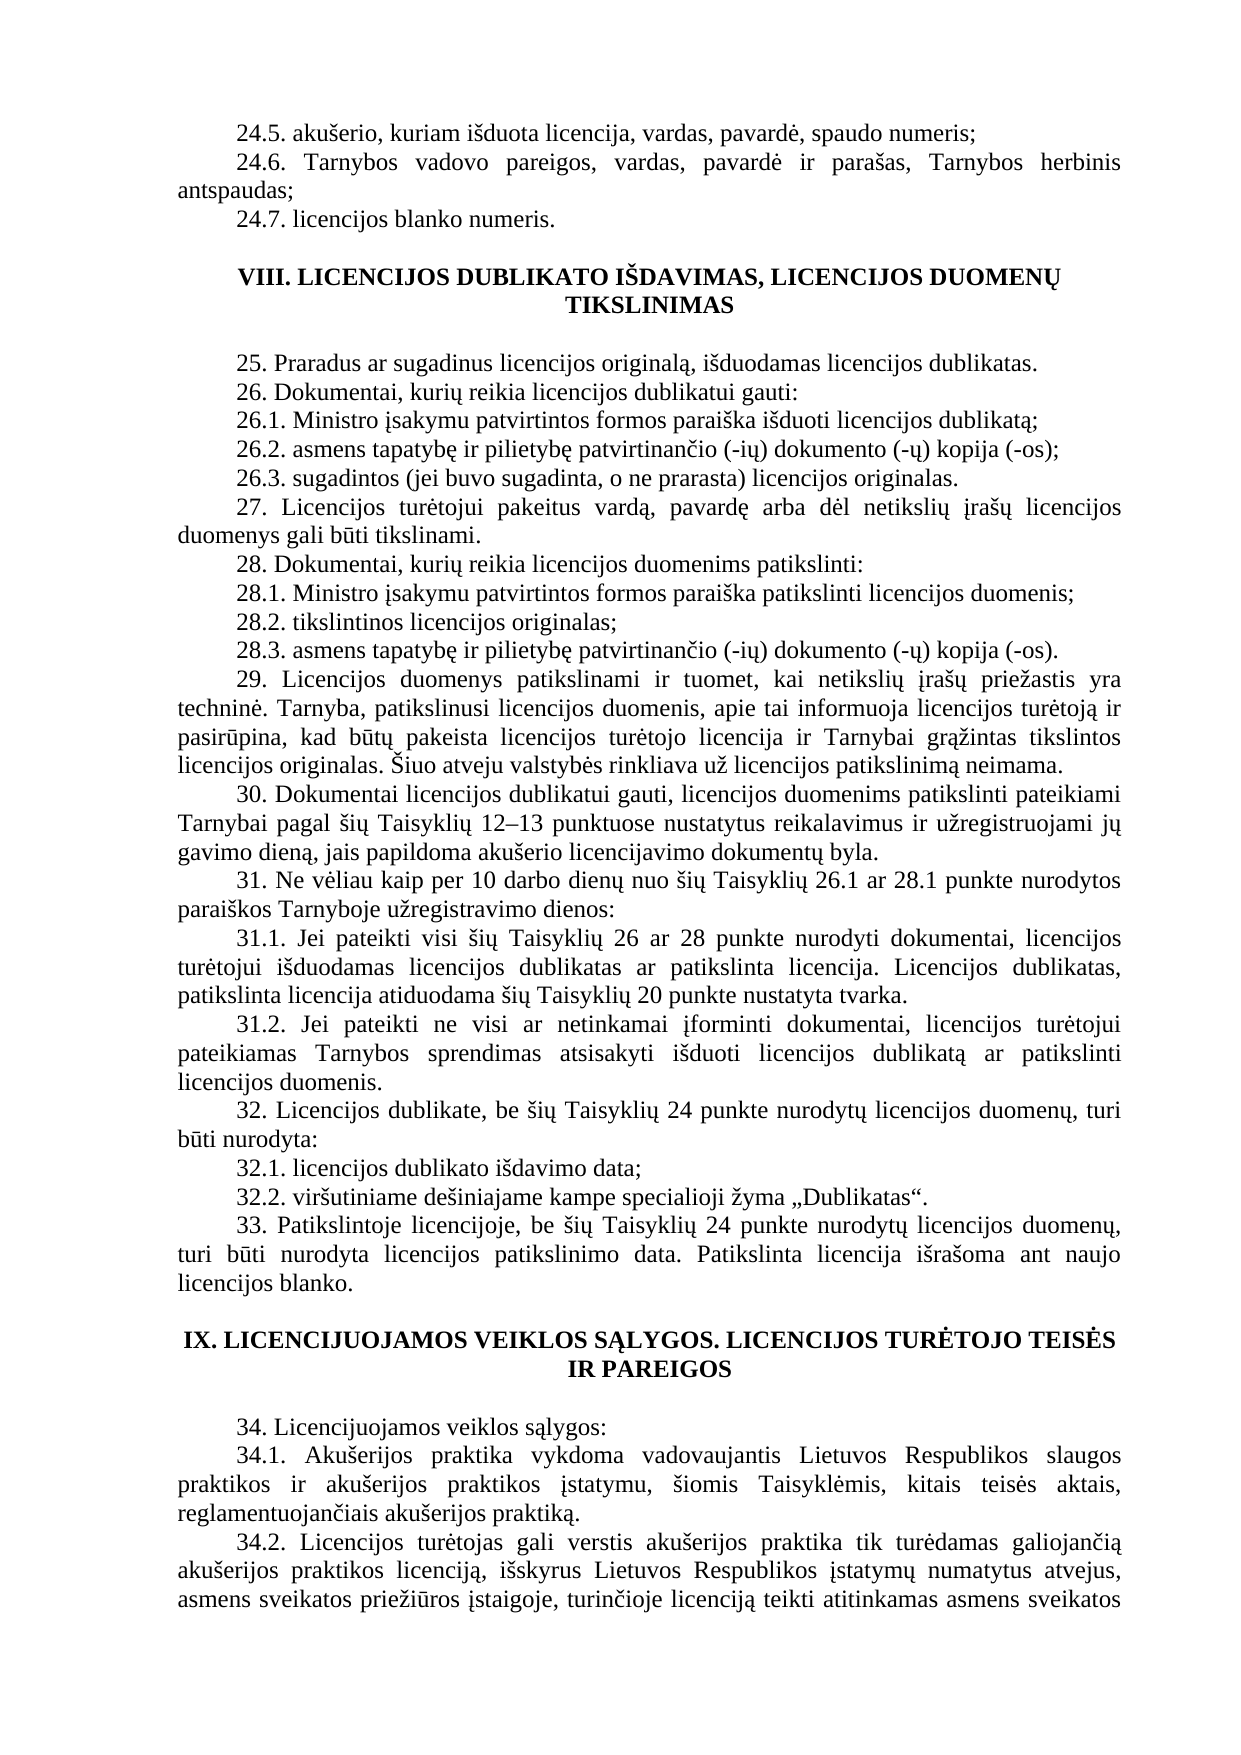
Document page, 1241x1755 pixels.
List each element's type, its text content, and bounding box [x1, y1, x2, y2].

text 28.3. asmens tapatybę ir pilietybę patvirtinančio (-ių) dokumento (-ų) kopija (-os). [177, 636, 1122, 664]
text 24.7. licencijos blanko numeris. [177, 204, 1122, 233]
text 28. Dokumentai, kurių reikia licencijos duomenims patikslinti: [177, 549, 1122, 578]
text 27. Licencijos turėtojui pakeitus vardą, pavardę arba dėl netikslių įrašų licencijos duomenys gali būti tikslinami. [177, 492, 1122, 549]
text 31.1. Jei pateikti visi šių Taisyklių 26 ar 28 punkte nurodyti dokumentai, licencijos turėtojui išduodamas licencijos dublikatas ar patikslinta licencija. Licencijos dublikatas, patikslinta licencija atiduodama šių Taisyklių 20 punkte nustatyta tvarka. [177, 923, 1122, 1009]
text 31. Ne vėliau kaip per 10 darbo dienų nuo šių Taisyklių 26.1 ar 28.1 punkte nurodytos paraiškos Tarnyboje užregistravimo dienos: [177, 866, 1122, 923]
text 26.1. Ministro įsakymu patvirtintos formos paraiška išduoti licencijos dublikatą; [177, 406, 1122, 434]
text 24.6. Tarnybos vadovo pareigos, vardas, pavardė ir parašas, Tarnybos herbinis antspaudas; [177, 147, 1122, 204]
text 33. Patikslintoje licencijoje, be šių Taisyklių 24 punkte nurodytų licencijos duomenų, turi būti nurodyta licencijos patikslinimo data. Patikslinta licencija išrašoma ant naujo licencijos blanko. [177, 1211, 1122, 1297]
text IX. LICENCIJUOJAMOS VEIKLOS SĄLYGOS. LICENCIJOS TURĖTOJO TEISĖS IR PAREIGOS [177, 1326, 1122, 1383]
text 26. Dokumentai, kurių reikia licencijos dublikatui gauti: [177, 377, 1122, 406]
text 32.1. licencijos dublikato išdavimo data; [177, 1153, 1122, 1182]
text 25. Praradus ar sugadinus licencijos originalą, išduodamas licencijos dublikatas. [177, 348, 1122, 377]
text 26.2. asmens tapatybę ir pilietybę patvirtinančio (-ių) dokumento (-ų) kopija (-os); [177, 434, 1122, 463]
text 28.1. Ministro įsakymu patvirtintos formos paraiška patikslinti licencijos duomenis; [177, 578, 1122, 607]
text 26.3. sugadintos (jei buvo sugadinta, o ne prarasta) licencijos originalas. [177, 463, 1122, 492]
text 30. Dokumentai licencijos dublikatui gauti, licencijos duomenims patikslinti pateikiami Tarnybai pagal šių Taisyklių 12–13 punktuose nustatytus reikalavimus ir užregistruojami jų gavimo dieną, jais papildoma akušerio licencijavimo dokumentų byla. [177, 779, 1122, 866]
text 31.2. Jei pateikti ne visi ar netinkamai įforminti dokumentai, licencijos turėtojui pateikiamas Tarnybos sprendimas atsisakyti išduoti licencijos dublikatą ar patikslinti licencijos duomenis. [177, 1009, 1122, 1096]
text 24.5. akušerio, kuriam išduota licencija, vardas, pavardė, spaudo numeris; [177, 118, 1122, 147]
text 34. Licencijuojamos veiklos sąlygos: [177, 1412, 1122, 1441]
text 34.1. Akušerijos praktika vykdoma vadovaujantis Lietuvos Respublikos slaugos praktikos ir akušerijos praktikos įstatymu, šiomis Taisyklėmis, kitais teisės aktais, reglamentuojančiais akušerijos praktiką. [177, 1441, 1122, 1527]
text 32.2. viršutiniame dešiniajame kampe specialioji žyma „Dublikatas“. [177, 1182, 1122, 1211]
text 29. Licencijos duomenys patikslinami ir tuomet, kai netikslių įrašų priežastis yra techninė. Tarnyba, patikslinusi licencijos duomenis, apie tai informuoja licencijos turėtoją ir pasirūpina, kad būtų pakeista licencijos turėtojo licencija ir Tarnybai grąžintas tikslintos licencijos originalas. Šiuo atveju valstybės rinkliava už licencijos patikslinimą neimama. [177, 664, 1122, 779]
text 34.2. Licencijos turėtojas gali verstis akušerijos praktika tik turėdamas galiojančią akušerijos praktikos licenciją, išskyrus Lietuvos Respublikos įstatymų numatytus atvejus, asmens sveikatos priežiūros įstaigoje, turinčioje licenciją teikti atitinkamas asmens sveikatos [177, 1527, 1122, 1613]
text 28.2. tikslintinos licencijos originalas; [177, 607, 1122, 636]
text VIII. LICENCIJOS DUBLIKATO IŠDAVIMAS, LICENCIJOS DUOMENŲ TIKSLINIMAS [177, 262, 1122, 319]
text 32. Licencijos dublikate, be šių Taisyklių 24 punkte nurodytų licencijos duomenų, turi būti nurodyta: [177, 1096, 1122, 1153]
